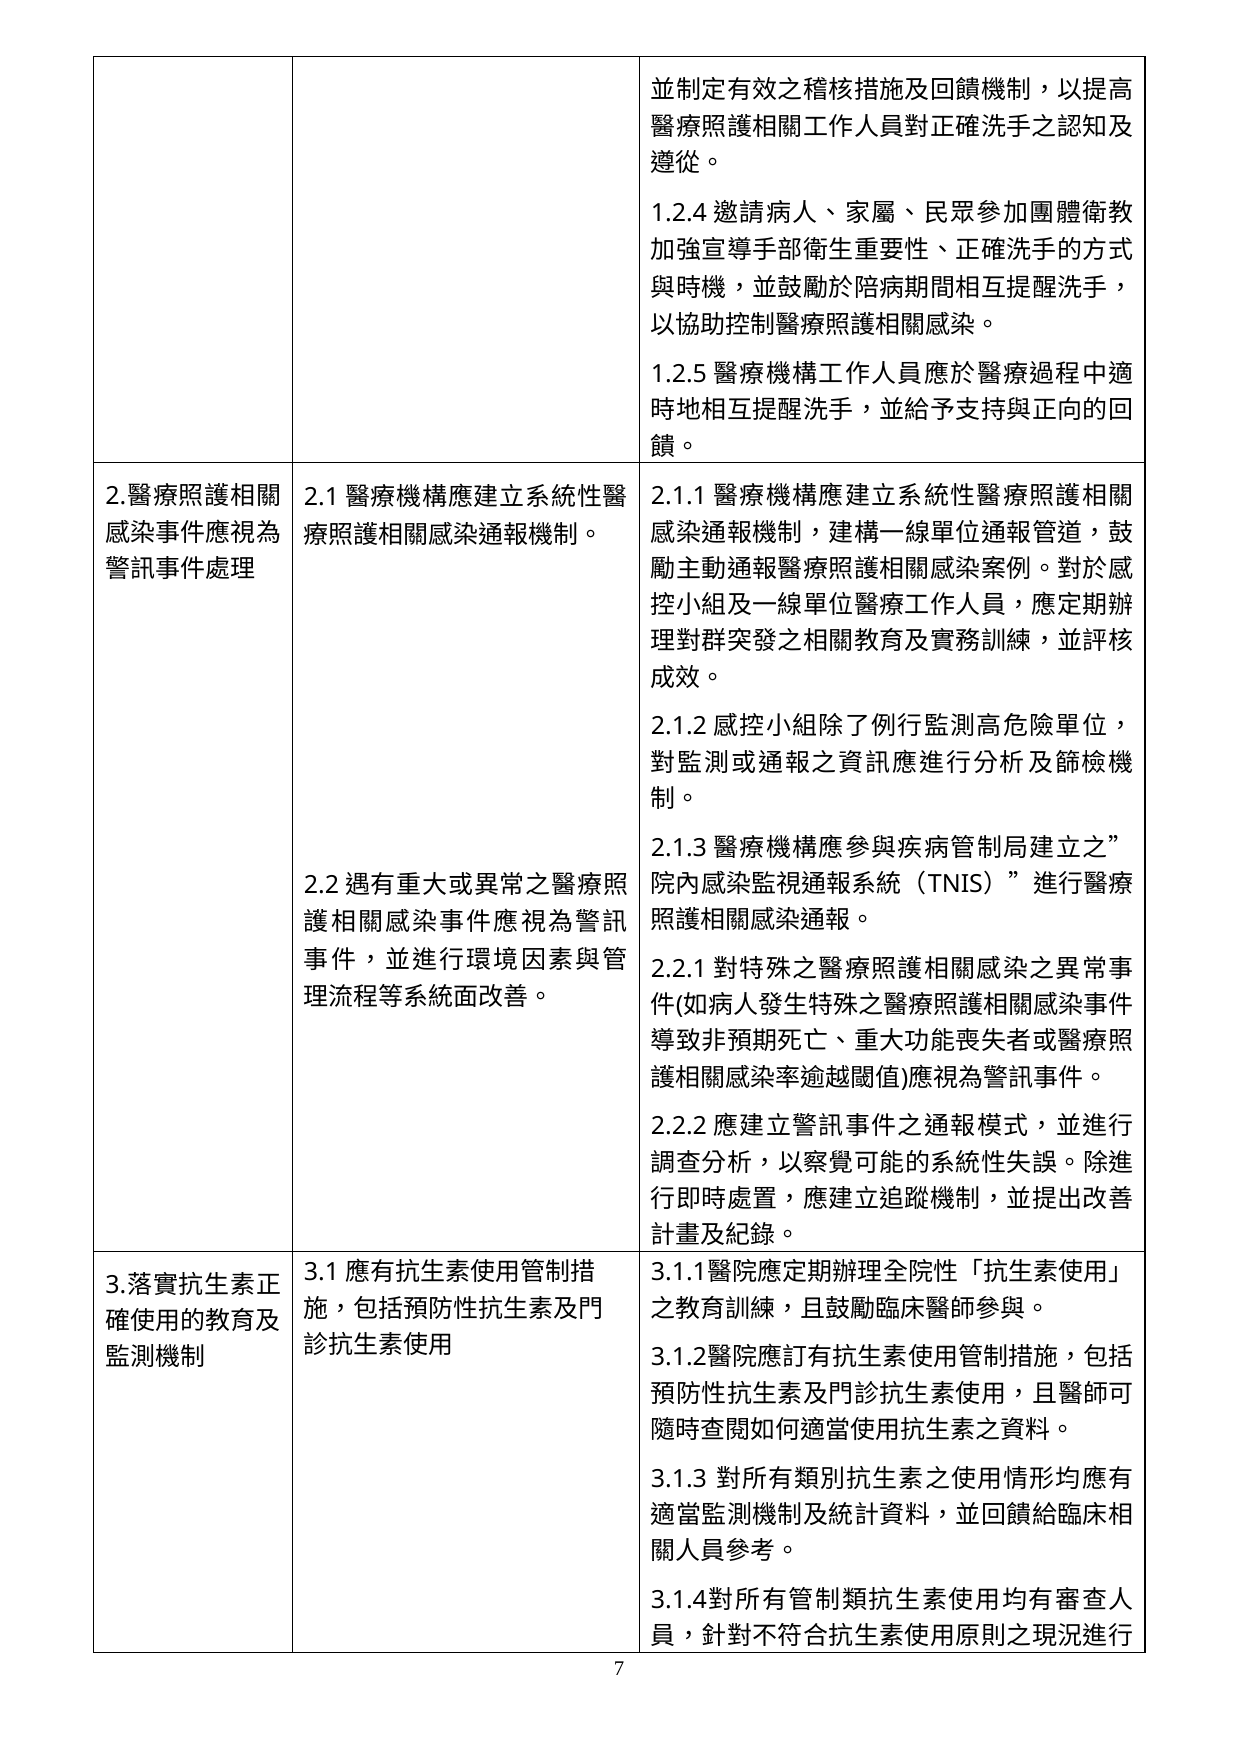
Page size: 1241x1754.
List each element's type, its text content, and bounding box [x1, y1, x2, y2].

table_cell [293, 57, 639, 462]
table_cell 3.1 應有抗生素使用管制措施，包括預防性抗生素及門診抗生素使用 [293, 1252, 639, 1652]
table_cell 3.1.1醫院應定期辦理全院性「抗生素使用」之教育訓練，且鼓勵臨床醫師參與。 3.1.2醫院應訂有抗生素使用管制措施，包括預防性抗生素及門診抗生素使用，且醫師可隨時查閱如何適當使用抗生素之資料。 3.1.3 對所有類別抗生素之使用情形均應有適當監測機制及統計資料，並回饋給臨床相關人員參考。 3.1.4對所有管制類抗生素使用均有審查人員，針對不符合抗生素使用原則之現況進行 [640, 1252, 1144, 1652]
table_cell 2.1.1醫療機構應建立系統性醫療照護相關感染通報機制，建構一線單位通報管道，鼓勵主動通報醫療照護相關感染案例。對於感控小組及一線單位醫療工作人員，應定期辦理對群突發之相關教育及實務訓練，並評核成效。 2.1.2感控小組除了例行監測高危險單位，對監測或通報之資訊應進行分析及篩檢機制。 2.1.3醫療機構應參與疾病管制局建立之”院內感染監視通報系統（TNIS）”進行醫療照護相關感染通報。 2.2.1對特殊之醫療照護相關感染之異常事件(如病人發生特殊之醫療照護相關感染事件導致非預期死亡、重大功能喪失者或醫療照護相關感染率逾越閾值)應視為警訊事件。 2.2.2應建立警訊事件之通報模式，並進行調查分析，以察覺可能的系統性失誤。除進行即時處置，應建立追蹤機制，並提出改善計畫及紀錄。 [640, 463, 1144, 1251]
table_cell 並制定有效之稽核措施及回饋機制，以提高醫療照護相關工作人員對正確洗手之認知及遵從。 1.2.4邀請病人、家屬、民眾參加團體衛教加強宣導手部衛生重要性、正確洗手的方式與時機，並鼓勵於陪病期間相互提醒洗手，以協助控制醫療照護相關感染。 1.2.5醫療機構工作人員應於醫療過程中適時地相互提醒洗手，並給予支持與正向的回饋。 [640, 57, 1144, 462]
table_cell 2.醫療照護相關感染事件應視為警訊事件處理 [94, 463, 292, 1251]
table_cell 2.1醫療機構應建立系統性醫療照護相關感染通報機制。 2.2遇有重大或異常之醫療照護相關感染事件應視為警訊事件，並進行環境因素與管理流程等系統面改善。 [293, 463, 639, 1251]
table_cell 3.落實抗生素正確使用的教育及監測機制 [94, 1252, 292, 1652]
table_cell [94, 57, 292, 462]
